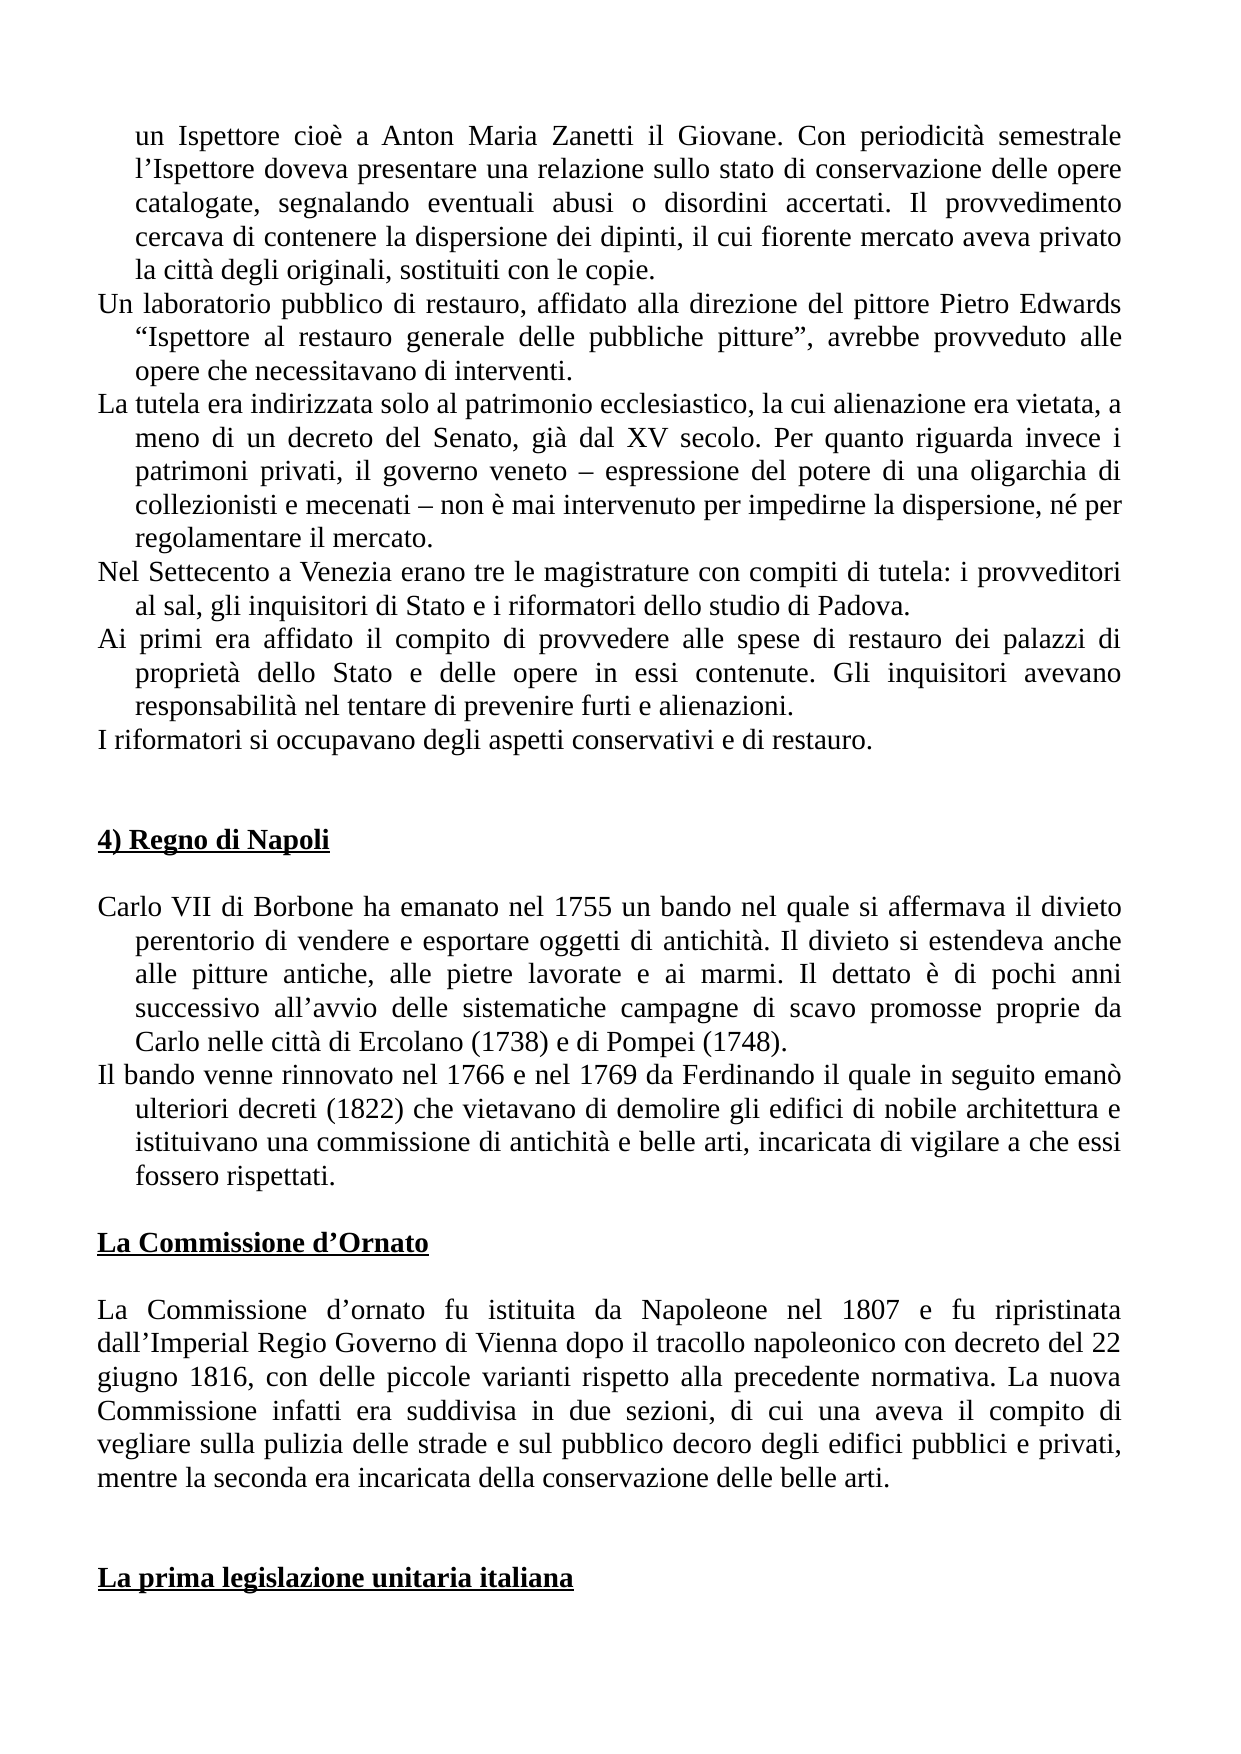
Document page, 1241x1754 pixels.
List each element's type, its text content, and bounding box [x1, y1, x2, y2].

subtitle La tutela era indirizzata solo al patrimonio ecclesiastico, la cui alienazione era vietata, a meno di un decreto del Senato, già dal XV secolo. Per quanto riguarda invece i patrimoni privati, il governo veneto – espressione del potere di una oligarchia di collezionisti e mecenati – non è mai intervenuto per impedirne la dispersione, né per regolamentare il mercato. [97, 386, 1123, 554]
subtitle 4) Regno di Napoli [97, 822, 1123, 856]
subtitle Il bando venne rinnovato nel 1766 e nel 1769 da Ferdinando il quale in seguito emanò ulteriori decreti (1822) che vietavano di demolire gli edifici di nobile architettura e istituivano una commissione di antichità e belle arti, incaricata di vigilare a che essi fossero rispettati. [97, 1057, 1123, 1191]
subtitle La prima legislazione unitaria italiana [97, 1560, 1123, 1594]
text La Commissione d’Ornato [97, 1225, 1123, 1258]
text La Commissione d’ornato fu istituita da Napoleone nel 1807 e fu ripristinata dall’Imperial Regio Governo di Vienna dopo il tracollo napoleonico con decreto del 22 giugno 1816, con delle piccole varianti rispetto alla precedente normativa. La nuova Commissione infatti era suddivisa in due sezioni, di cui una aveva il compito di vegliare sulla pulizia delle strade e sul pubblico decoro degli edifici pubblici e privati, mentre la seconda era incaricata della conservazione delle belle arti. [97, 1292, 1123, 1493]
subtitle Ai primi era affidato il compito di provvedere alle spese di restauro dei palazzi di proprietà dello Stato e delle opere in essi contenute. Gli inquisitori avevano responsabilità nel tentare di prevenire furti e alienazioni. [97, 621, 1123, 722]
subtitle [97, 1594, 1123, 1627]
subtitle Carlo VII di Borbone ha emanato nel 1755 un bando nel quale si affermava il divieto perentorio di vendere e esportare oggetti di antichità. Il divieto si estendeva anche alle pitture antiche, alle pietre lavorate e ai marmi. Il dettato è di pochi anni successivo all’avvio delle sistematiche campagne di scavo promosse proprie da Carlo nelle città di Ercolano (1738) e di Pompei (1748). [97, 889, 1123, 1057]
subtitle un Ispettore cioè a Anton Maria Zanetti il Giovane. Con periodicità semestrale l’Ispettore doveva presentare una relazione sullo stato di conservazione delle opere catalogate, segnalando eventuali abusi o disordini accertati. Il provvedimento cercava di contenere la dispersione dei dipinti, il cui fiorente mercato aveva privato la città degli originali, sostituiti con le copie. [97, 118, 1123, 286]
subtitle Un laboratorio pubblico di restauro, affidato alla direzione del pittore Pietro Edwards “Ispettore al restauro generale delle pubbliche pitture”, avrebbe provveduto alle opere che necessitavano di interventi. [97, 286, 1123, 386]
subtitle I riformatori si occupavano degli aspetti conservativi e di restauro. [97, 722, 1123, 755]
subtitle Nel Settecento a Venezia erano tre le magistrature con compiti di tutela: i provveditori al sal, gli inquisitori di Stato e i riformatori dello studio di Padova. [97, 554, 1123, 621]
